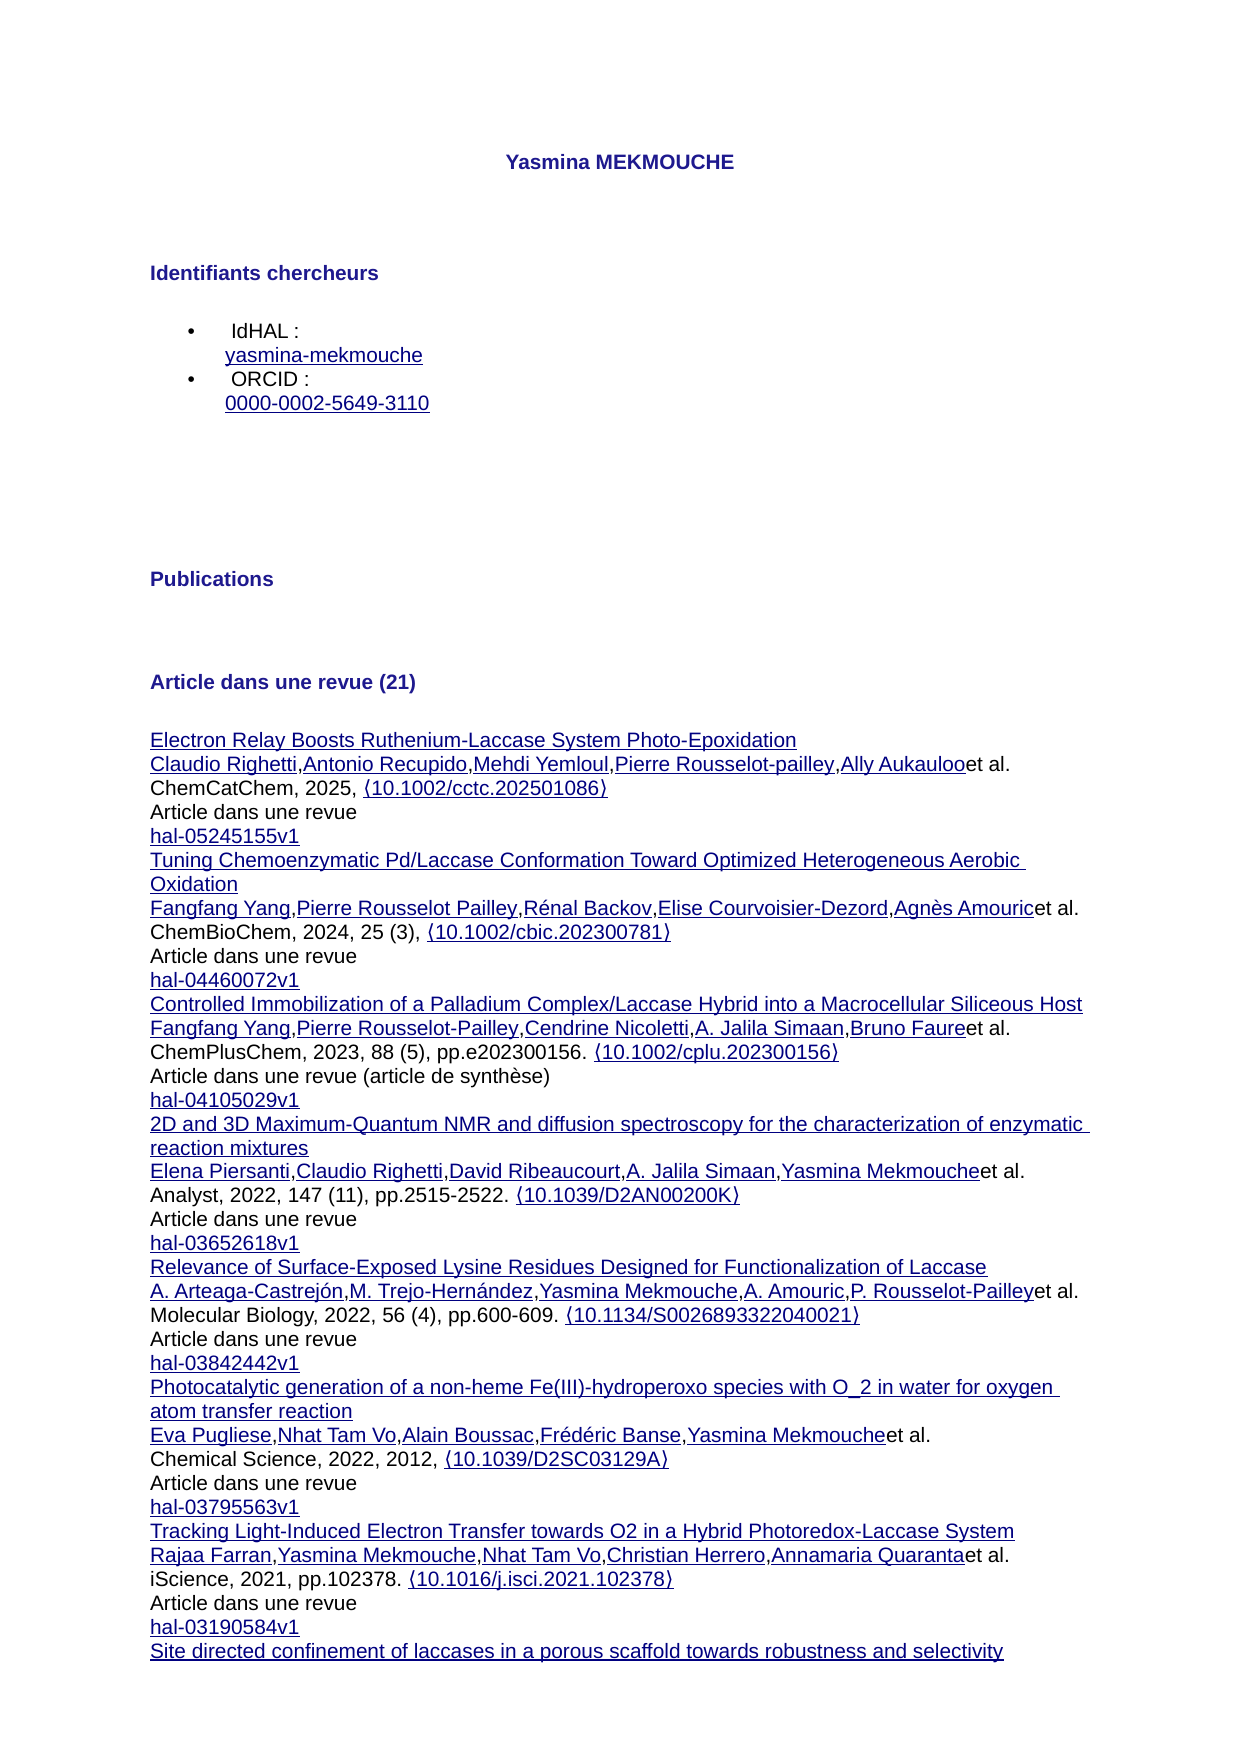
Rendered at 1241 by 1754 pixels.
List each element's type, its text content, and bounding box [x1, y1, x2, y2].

table_cell Controlled Immobilization of a Palladium Complex/Laccase Hybrid into a Macrocellular Siliceous Host Fangfang Yang,Pierre Rousselot-Pailley,Cendrine Nicoletti,A. Jalila Simaan,Bruno Faureet al. ChemPlusChem, 2023, 88 (5), pp.e202300156. ⟨10.1002/cplu.202300156⟩ Article dans une revue (article de synthèse) hal-04105029v1 [150, 992, 1090, 1111]
list ORCID : [187, 367, 1090, 391]
subtitle Article dans une revue (21) [150, 670, 1090, 694]
list 0000-0002-5649-3110 [187, 391, 1090, 414]
table_cell Site directed confinement of laccases in a porous scaffold towards robustness and selectivity [150, 1639, 1090, 1662]
table_cell Tracking Light-Induced Electron Transfer towards O2 in a Hybrid Photoredox-Laccase System Rajaa Farran,Yasmina Mekmouche,Nhat Tam Vo,Christian Herrero,Annamaria Quarantaet al. iScience, 2021, pp.102378. ⟨10.1016/j.isci.2021.102378⟩ Article dans une revue hal-03190584v1 [150, 1519, 1090, 1638]
table_cell Photocatalytic generation of a non-heme Fe(III)-hydroperoxo species with O_2 in water for oxygen atom transfer reaction Eva Pugliese,Nhat Tam Vo,Alain Boussac,Frédéric Banse,Yasmina Mekmoucheet al. Chemical Science, 2022, 2012, ⟨10.1039/D2SC03129A⟩ Article dans une revue hal-03795563v1 [150, 1375, 1090, 1519]
subtitle Publications [150, 567, 1090, 591]
subtitle Identifiants chercheurs [150, 260, 1090, 284]
subtitle Yasmina MEKMOUCHE [150, 150, 1090, 174]
table_cell reaction mixtures Elena Piersanti,Claudio Righetti,David Ribeaucourt,A. Jalila Simaan,Yasmina Mekmoucheet al. Analyst, 2022, 147 (11), pp.2515-2522. ⟨10.1039/D2AN00200K⟩ Article dans une revue hal-03652618v1 [150, 1133, 1090, 1255]
table_header Electron Relay Boosts Ruthenium‐Laccase System Photo‐Epoxidation Claudio Righetti,Antonio Recupido,Mehdi Yemloul,Pierre Rousselot‐pailley,Ally Aukaulooet al. ChemCatChem, 2025, ⟨10.1002/cctc.202501086⟩ Article dans une revue hal-05245155v1 [150, 728, 1090, 848]
table_cell Tuning Chemoenzymatic Pd/Laccase Conformation Toward Optimized Heterogeneous Aerobic Oxidation Fangfang Yang,Pierre Rousselot Pailley,Rénal Backov,Elise Courvoisier-Dezord,Agnès Amouricet al. ChemBioChem, 2024, 25 (3), ⟨10.1002/cbic.202300781⟩ Article dans une revue hal-04460072v1 [150, 848, 1090, 992]
table_cell Relevance of Surface-Exposed Lysine Residues Designed for Functionalization of Laccase A. Arteaga-Castrejón,M. Trejo-Hernández,Yasmina Mekmouche,A. Amouric,P. Rousselot-Pailleyet al. Molecular Biology, 2022, 56 (4), pp.600-609. ⟨10.1134/S0026893322040021⟩ Article dans une revue hal-03842442v1 [150, 1255, 1090, 1375]
table_cell 2D and 3D Maximum-Quantum NMR and diffusion spectroscopy for the characterization of enzymatic [150, 1111, 1090, 1132]
list IdHAL : [187, 319, 1090, 343]
list yasmina-mekmouche [187, 343, 1090, 367]
